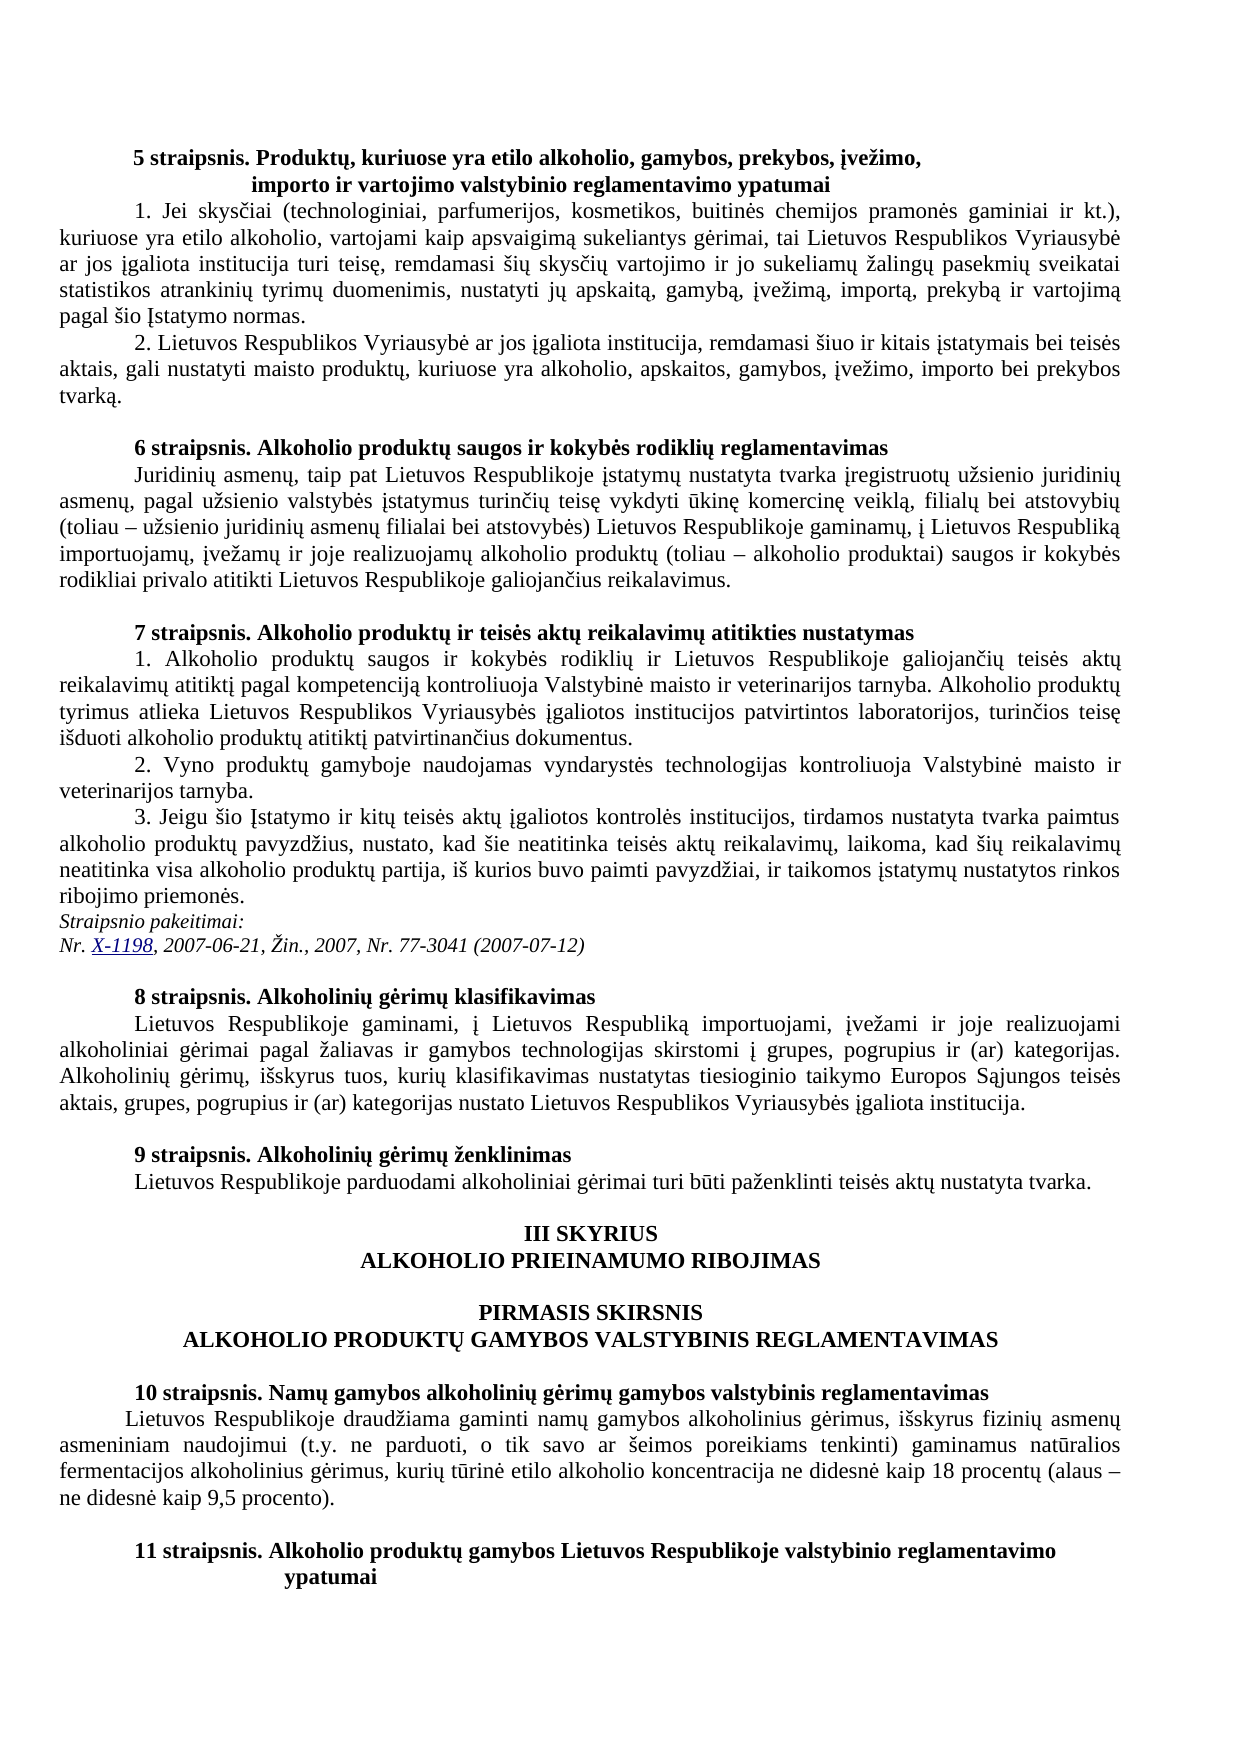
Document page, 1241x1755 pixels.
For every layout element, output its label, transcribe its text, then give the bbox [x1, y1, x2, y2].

text 11 straipsnis. Alkoholio produktų gamybos Lietuvos Respublikoje valstybinio reglamentavimo ypatumai [134, 1537, 1122, 1589]
text Straipsnio pakeitimai: [59, 909, 1122, 933]
text Lietuvos Respublikoje parduodami alkoholiniai gėrimai turi būti paženklinti teisės aktų nustatyta tvarka. [59, 1168, 1122, 1194]
text III SKYRIUS [59, 1220, 1122, 1247]
text PIRMASIS SKIRSNIS [59, 1299, 1122, 1326]
text Lietuvos Respublikoje draudžiama gaminti namų gamybos alkoholinius gėrimus, išskyrus fizinių asmenų asmeniniam naudojimui (t.y. ne parduoti, o tik savo ar šeimos poreikiams tenkinti) gaminamus natūralios fermentacijos alkoholinius gėrimus, kurių tūrinė etilo alkoholio koncentracija ne didesnė kaip 18 procentų (alaus – ne didesnė kaip 9,5 procento). [59, 1405, 1122, 1510]
text importo ir vartojimo valstybinio reglamentavimo ypatumai [59, 171, 1122, 197]
text 9 straipsnis. Alkoholinių gėrimų ženklinimas [59, 1141, 1122, 1168]
text ALKOHOLIO PRIEINAMUMO RIBOJIMAS [59, 1247, 1122, 1273]
text 3. Jeigu šio Įstatymo ir kitų teisės aktų įgaliotos kontrolės institucijos, tirdamos nustatyta tvarka paimtus alkoholio produktų pavyzdžius, nustato, kad šie neatitinka teisės aktų reikalavimų, laikoma, kad šių reikalavimų neatitinka visa alkoholio produktų partija, iš kurios buvo paimti pavyzdžiai, ir taikomos įstatymų nustatytos rinkos ribojimo priemonės. [59, 803, 1122, 909]
text ALKOHOLIO PRODUKTŲ GAMYBOS VALSTYBINIS REGLAMENTAVIMAS [59, 1326, 1122, 1352]
text Nr. X-1198, 2007-06-21, Žin., 2007, Nr. 77-3041 (2007-07-12) [59, 933, 1122, 957]
text 10 straipsnis. Namų gamybos alkoholinių gėrimų gamybos valstybinis reglamentavimas [134, 1378, 1122, 1405]
text 6 straipsnis. Alkoholio produktų saugos ir kokybės rodiklių reglamentavimas [59, 434, 1122, 461]
text 7 straipsnis. Alkoholio produktų ir teisės aktų reikalavimų atitikties nustatymas [59, 619, 1122, 645]
text Juridinių asmenų, taip pat Lietuvos Respublikoje įstatymų nustatyta tvarka įregistruotų užsienio juridinių asmenų, pagal užsienio valstybės įstatymus turinčių teisę vykdyti ūkinę komercinę veiklą, filialų bei atstovybių (toliau – užsienio juridinių asmenų filialai bei atstovybės) Lietuvos Respublikoje gaminamų, į Lietuvos Respubliką importuojamų, įvežamų ir joje realizuojamų alkoholio produktų (toliau – alkoholio produktai) saugos ir kokybės rodikliai privalo atitikti Lietuvos Respublikoje galiojančius reikalavimus. [59, 461, 1122, 592]
text 2. Vyno produktų gamyboje naudojamas vyndarystės technologijas kontroliuoja Valstybinė maisto ir veterinarijos tarnyba. [59, 751, 1122, 803]
text 1. Alkoholio produktų saugos ir kokybės rodiklių ir Lietuvos Respublikoje galiojančių teisės aktų reikalavimų atitiktį pagal kompetenciją kontroliuoja Valstybinė maisto ir veterinarijos tarnyba. Alkoholio produktų tyrimus atlieka Lietuvos Respublikos Vyriausybės įgaliotos institucijos patvirtintos laboratorijos, turinčios teisę išduoti alkoholio produktų atitiktį patvirtinančius dokumentus. [59, 645, 1122, 751]
text 1. Jei skysčiai (technologiniai, parfumerijos, kosmetikos, buitinės chemijos pramonės gaminiai ir kt.), kuriuose yra etilo alkoholio, vartojami kaip apsvaigimą sukeliantys gėrimai, tai Lietuvos Respublikos Vyriausybė ar jos įgaliota institucija turi teisę, remdamasi šių skysčių vartojimo ir jo sukeliamų žalingų pasekmių sveikatai statistikos atrankinių tyrimų duomenimis, nustatyti jų apskaitą, gamybą, įvežimą, importą, prekybą ir vartojimą pagal šio Įstatymo normas. [59, 197, 1122, 329]
text 8 straipsnis. Alkoholinių gėrimų klasifikavimas [59, 983, 1122, 1009]
text 2. Lietuvos Respublikos Vyriausybė ar jos įgaliota institucija, remdamasi šiuo ir kitais įstatymais bei teisės aktais, gali nustatyti maisto produktų, kuriuose yra alkoholio, apskaitos, gamybos, įvežimo, importo bei prekybos tvarką. [59, 329, 1122, 408]
text 5 straipsnis. Produktų, kuriuose yra etilo alkoholio, gamybos, prekybos, įvežimo, [59, 144, 1122, 171]
text Lietuvos Respublikoje gaminami, į Lietuvos Respubliką importuojami, įvežami ir joje realizuojami alkoholiniai gėrimai pagal žaliavas ir gamybos technologijas skirstomi į grupes, pogrupius ir (ar) kategorijas. Alkoholinių gėrimų, išskyrus tuos, kurių klasifikavimas nustatytas tiesioginio taikymo Europos Sąjungos teisės aktais, grupes, pogrupius ir (ar) kategorijas nustato Lietuvos Respublikos Vyriausybės įgaliota institucija. [59, 1009, 1122, 1115]
